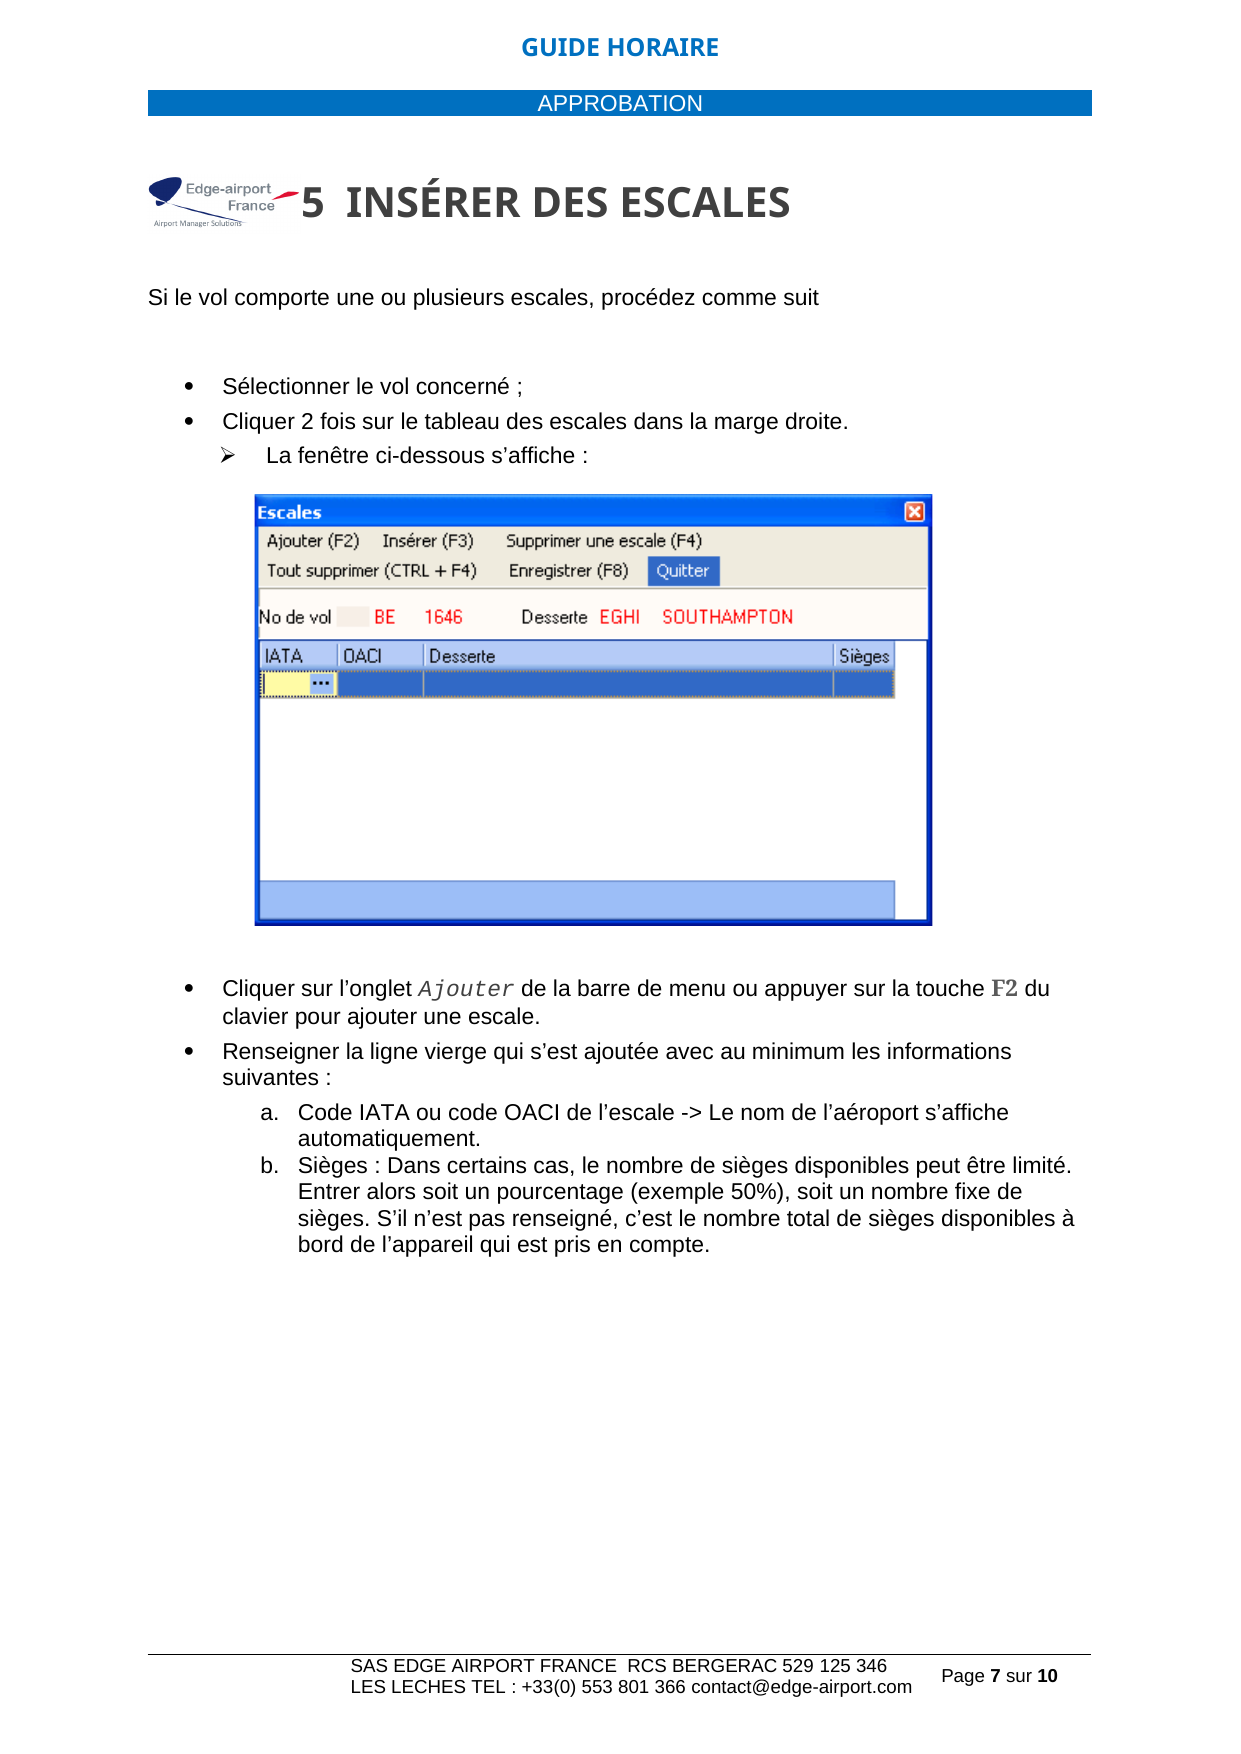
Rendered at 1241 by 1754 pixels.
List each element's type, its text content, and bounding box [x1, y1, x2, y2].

list Code IATA ou code OACI de l’escale -> Le nom de l’aéroport s’affiche automatiquement. [260, 1099, 1092, 1152]
list Cliquer sur l’onglet Ajouter de la barre de menu ou appuyer sur la touche F2 du clavier pour ajouter une escale. [185, 972, 1092, 1030]
text Si le vol comporte une ou plusieurs escales, procédez comme suit [148, 283, 1092, 310]
list Renseigner la ligne vierge qui s’est ajoutée avec au minimum les informations suivantes : [185, 1038, 1092, 1091]
list Cliquer 2 fois sur le tableau des escales dans la marge droite. [185, 408, 1092, 434]
subtitle Insérer des escales [148, 173, 1092, 229]
list Sièges : Dans certains cas, le nombre de sièges disponibles peut être limité. Entrer alors soit un pourcentage (exemple 50%), soit un nombre fixe de sièges. S’il n’est pas renseigné, c’est le nombre total de sièges disponibles à bord de l’appareil qui est pris en compte. [260, 1152, 1092, 1257]
list La fenêtre ci-dessous s’affiche : [218, 442, 1092, 469]
list Sélectionner le vol concerné ; [185, 373, 1092, 399]
